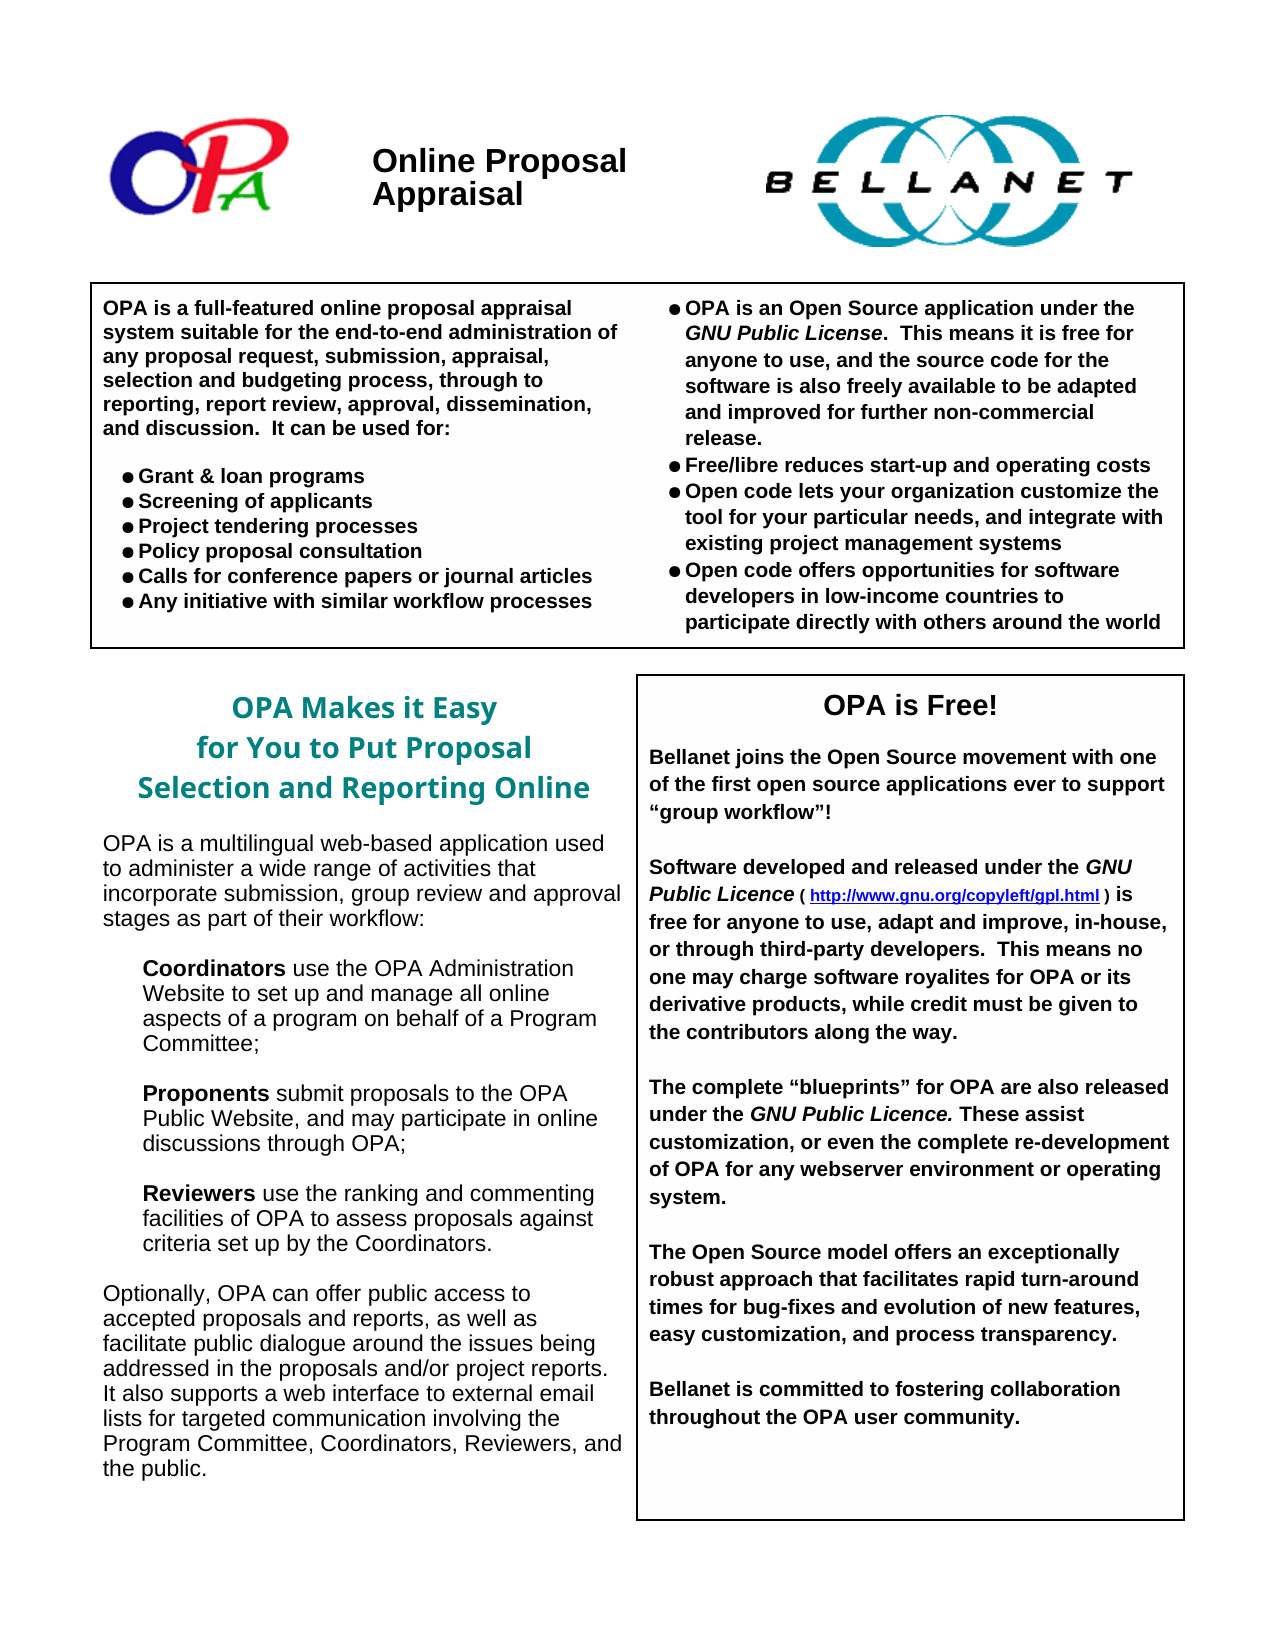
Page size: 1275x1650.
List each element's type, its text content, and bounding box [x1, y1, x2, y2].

picture [108, 115, 292, 218]
table_header OPA is Free! Bellanet joins the Open Source movement with one of the first open source applications ever to support “group workflow”! Software developed and released under the GNU Public Licence ( http://www.gnu.org/copyleft/gpl.html ) is free for anyone to use, adapt and improve, in-house, or through third-party developers. This means no one may charge software royalites for OPA or its derivative products, while credit must be given to the contributors along the way. The complete “blueprints” for OPA are also released under the GNU Public Licence. These assist customization, or even the complete re-development of OPA for any webserver environment or operating system. The Open Source model offers an exceptionally robust approach that facilitates rapid turn-around times for bug-fixes and evolution of new features, easy customization, and process transparency. Bellanet is committed to fostering collaboration throughout the OPA user community. [638, 676, 1183, 1518]
picture [766, 115, 1134, 247]
table_header Online Proposal Appraisal [361, 109, 749, 253]
table_header [91, 109, 361, 253]
table_header OPA is an Open Source application under the GNU Public License. This means it is free for anyone to use, and the source code for the software is also freely available to be adapted and improved for further non-commercial release. Free/libre reduces start-up and operating costs Open code lets your organization customize the tool for your particular needs, and integrate with existing project management systems Open code offers opportunities for software developers in low-income countries to participate directly with others around the world [638, 284, 1183, 647]
table_header [749, 109, 1184, 253]
table_header OPA is a full-featured online proposal appraisal system suitable for the end-to-end administration of any proposal request, submission, appraisal, selection and budgeting process, through to reporting, report review, approval, dissemination, and discussion. It can be used for: Grant & loan programs Screening of applicants Project tendering processes Policy proposal consultation Calls for conference papers or journal articles Any initiative with similar workflow processes [92, 284, 637, 647]
table_header OPA Makes it Easy for You to Put Proposal Selection and Reporting Online OPA is a multilingual web-based application used to administer a wide range of activities that incorporate submission, group review and approval stages as part of their workflow: Coordinators use the OPA Administration Website to set up and manage all online aspects of a program on behalf of a Program Committee; Proponents submit proposals to the OPA Public Website, and may participate in online discussions through OPA; Reviewers use the ranking and commenting facilities of OPA to assess proposals against criteria set up by the Coordinators. Optionally, OPA can offer public access to accepted proposals and reports, as well as facilitate public dialogue around the issues being addressed in the proposals and/or project reports. It also supports a web interface to external email lists for targeted communication involving the Program Committee, Coordinators, Reviewers, and the public. [91, 674, 636, 1518]
